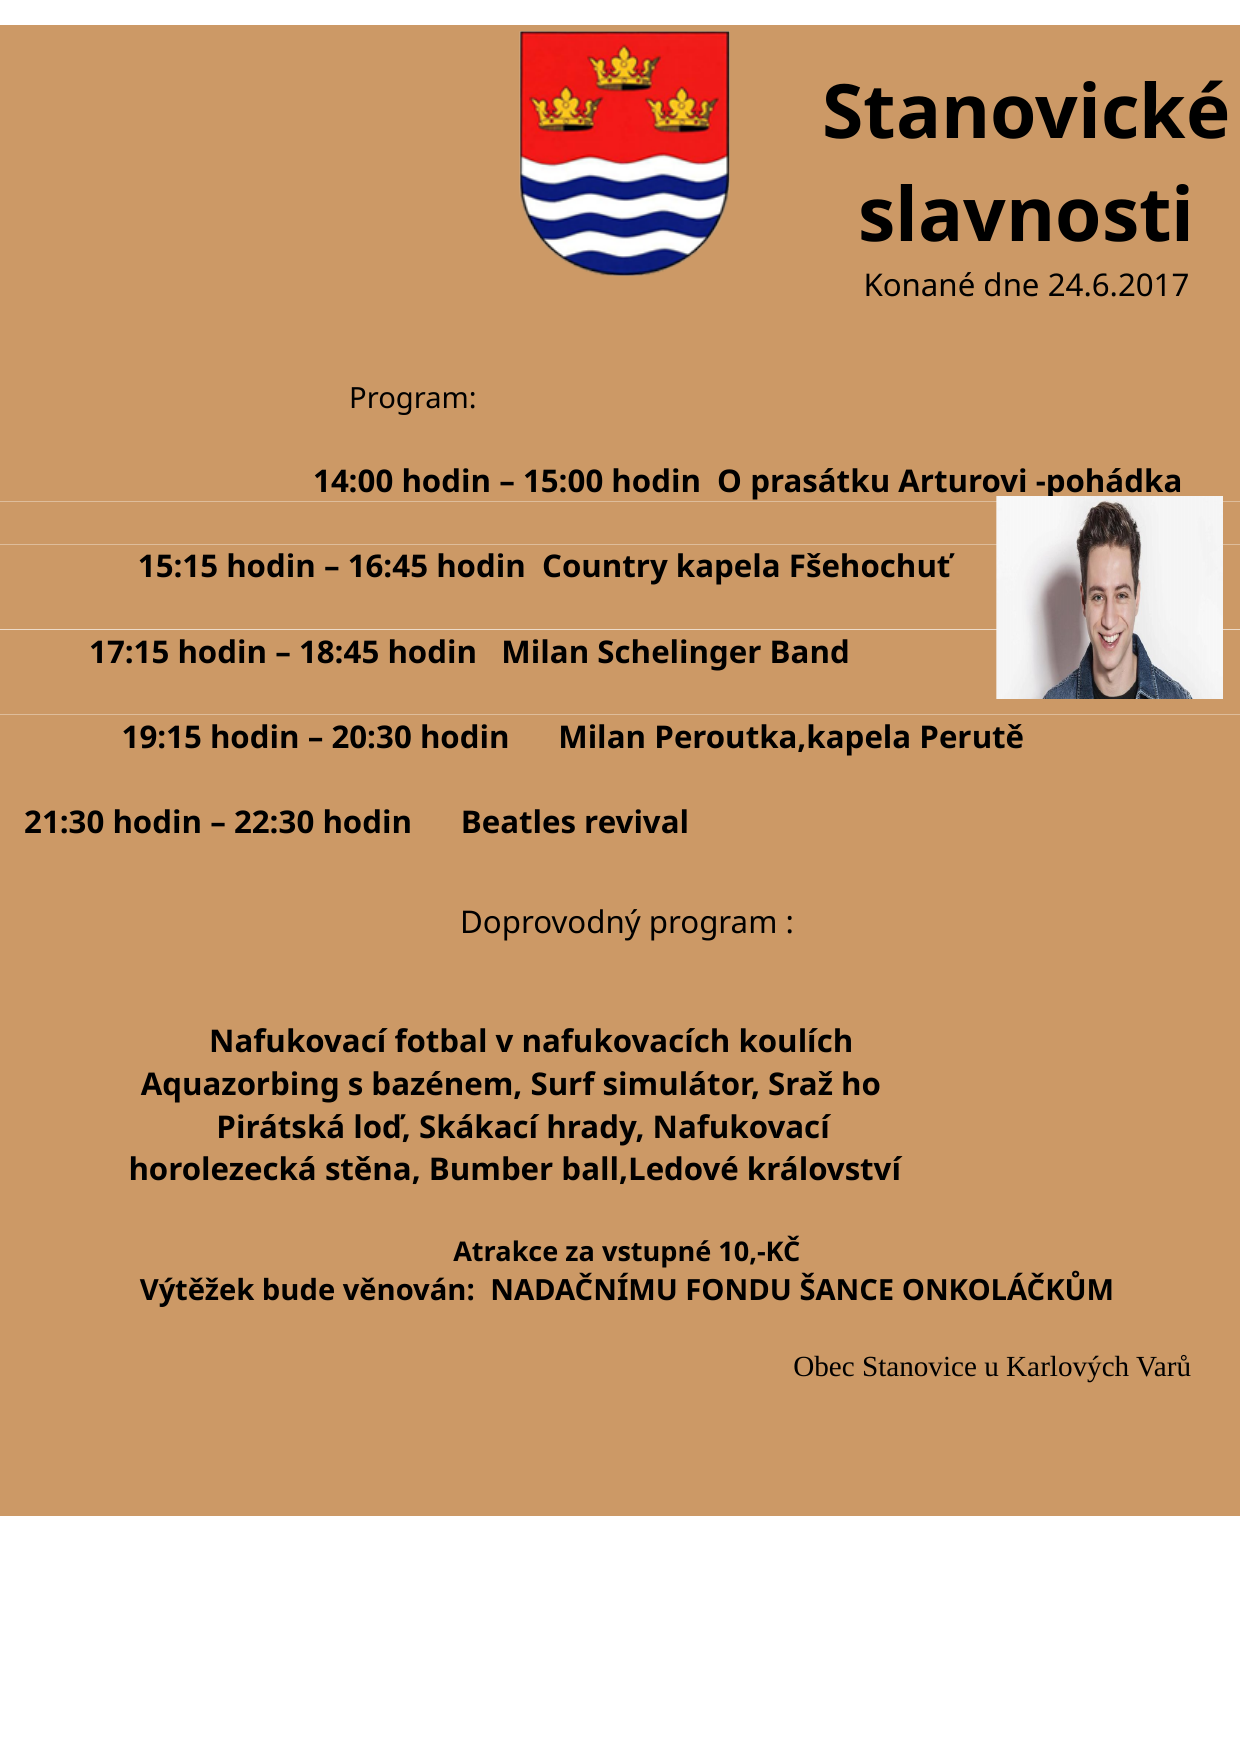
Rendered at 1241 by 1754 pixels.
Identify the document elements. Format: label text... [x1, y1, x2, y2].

text Atrakce za vstupné 10,-KČ [0, 1232, 1240, 1269]
text 17:15 hodin – 18:45 hodin Milan Schelinger Band [0, 629, 996, 672]
text horolezecká stěna, Bumber ball,Ledové království [0, 1147, 1240, 1190]
text Nafukovací fotbal v nafukovacích koulích [0, 1019, 1240, 1062]
text 15:15 hodin – 16:45 hodin Country kapela Fšehochuť [0, 544, 996, 587]
text 14:00 hodin – 15:00 hodin O prasátku Arturovi -pohádka [0, 459, 1240, 502]
text Výtěžek bude věnován: NADAČNÍMU FONDU ŠANCE ONKOLÁČKŮM [0, 1269, 1240, 1309]
text 19:15 hodin – 20:30 hodin Milan Peroutka,kapela Perutě [0, 715, 1240, 757]
text Konané dne 24.6.2017 [0, 263, 1240, 306]
text Aquazorbing s bazénem, Surf simulátor, Sraž ho [0, 1062, 1240, 1104]
text Doprovodný program : [0, 900, 1240, 943]
text Stanovické slavnosti [742, 58, 1240, 263]
text Pirátská loď, Skákací hrady, Nafukovací [0, 1104, 1240, 1147]
text [0, 58, 506, 263]
text 21:30 hodin – 22:30 hodin Beatles revival [0, 800, 1240, 843]
picture [506, 25, 742, 294]
text Program: [0, 377, 1240, 417]
picture [996, 496, 1223, 699]
text Obec Stanovice u Karlových Varů Varů [0, 1349, 1240, 1382]
